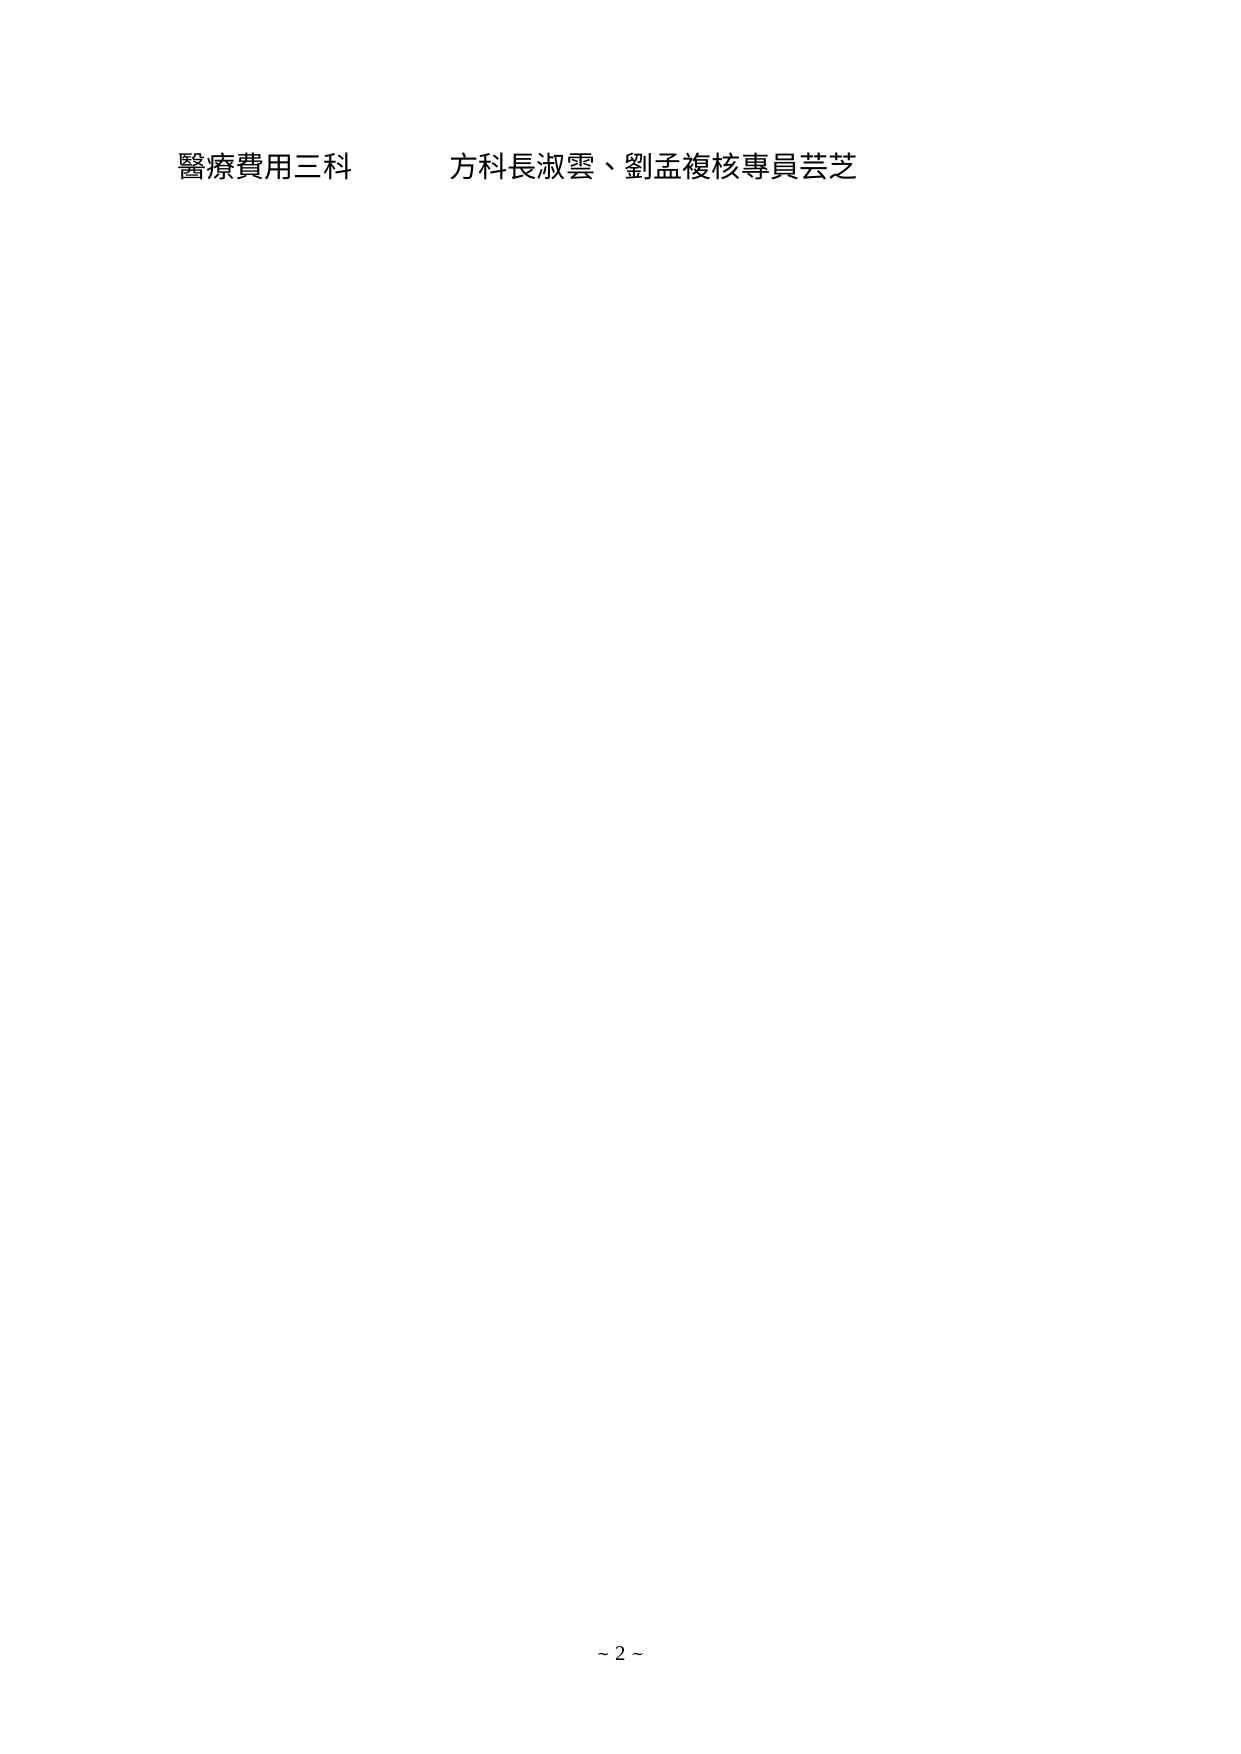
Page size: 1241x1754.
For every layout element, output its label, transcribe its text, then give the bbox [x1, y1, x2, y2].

text 醫療費用三科 方科長淑雲、劉孟複核專員芸芝 [93, 127, 1122, 189]
